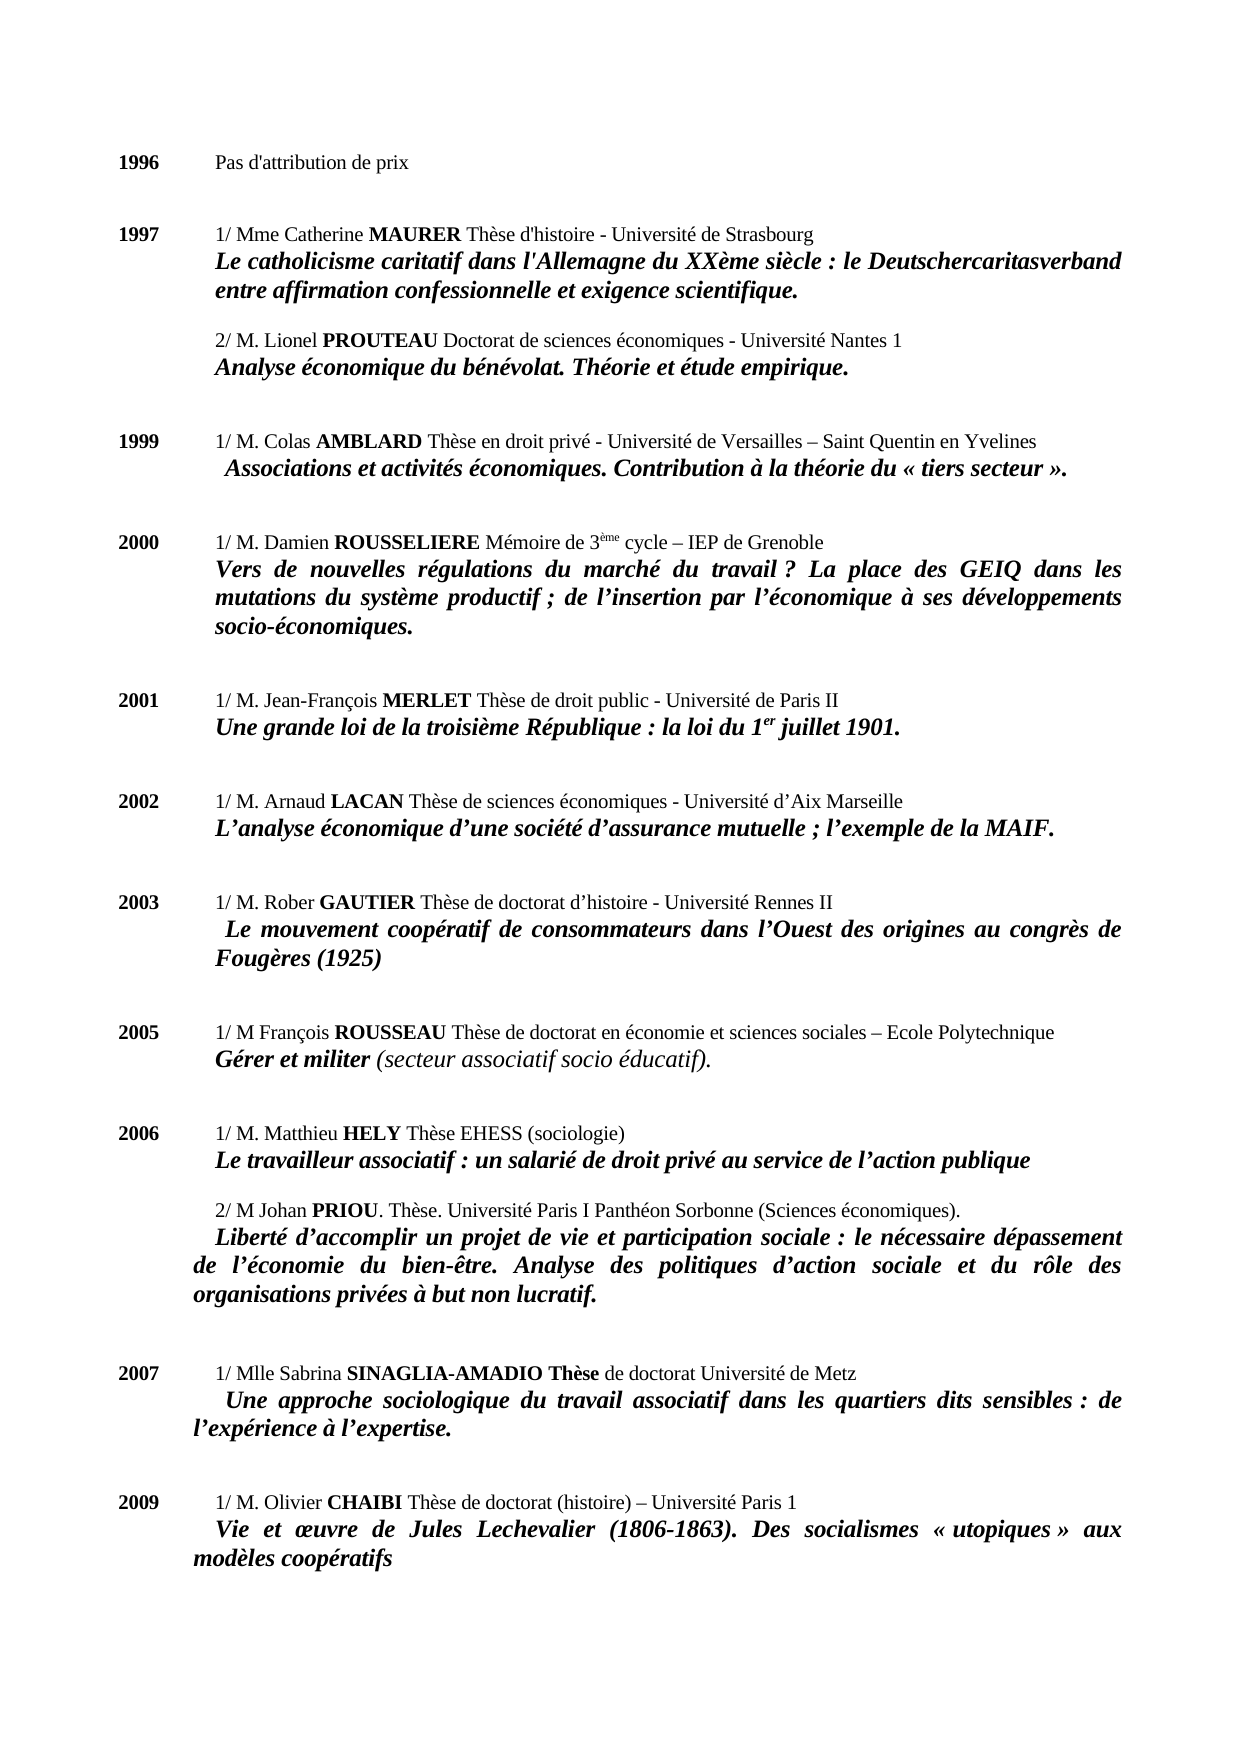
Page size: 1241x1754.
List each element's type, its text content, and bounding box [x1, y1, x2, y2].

text 1996 Pas d'attribution de prix [118, 150, 1122, 174]
text Gérer et militer (secteur associatif socio éducatif). [118, 1044, 1122, 1072]
text 2/ M. Lionel PROUTEAU Doctorat de sciences économiques - Université Nantes 1 [118, 328, 1122, 352]
text 2000 1/ M. Damien ROUSSELIERE Mémoire de 3ème cycle – IEP de Grenoble [118, 530, 1122, 554]
text 2002 1/ M. Arnaud LACAN Thèse de sciences économiques - Université d’Aix Marseille [118, 789, 1122, 813]
text Associations et activités économiques. Contribution à la théorie du « tiers secteur ». [118, 453, 1122, 482]
text Le travailleur associatif : un salarié de droit privé au service de l’action publique [118, 1145, 1122, 1173]
text Le catholicisme caritatif dans l'Allemagne du XXème siècle : le Deutschercaritasverband entre affirmation confessionnelle et exigence scientifique. [215, 246, 1122, 304]
text 1999 1/ M. Colas AMBLARD Thèse en droit privé - Université de Versailles – Saint Quentin en Yvelines [118, 429, 1122, 453]
text 2006 1/ M. Matthieu HELY Thèse EHESS (sociologie) [118, 1121, 1122, 1145]
text Liberté d’accomplir un projet de vie et participation sociale : le nécessaire dépassement de l’économie du bien-être. Analyse des politiques d’action sociale et du rôle des organisations privées à but non lucratif. [193, 1222, 1122, 1308]
text Une approche sociologique du travail associatif dans les quartiers dits sensibles : de l’expérience à l’expertise. [193, 1385, 1122, 1442]
text Analyse économique du bénévolat. Théorie et étude empirique. [118, 352, 1122, 381]
text Vie et œuvre de Jules Lechevalier (1806-1863). Des socialismes « utopiques » aux modèles coopératifs [193, 1514, 1122, 1572]
text 1997 1/ Mme Catherine MAURER Thèse d'histoire - Université de Strasbourg [118, 222, 1122, 246]
text 2001 1/ M. Jean-François MERLET Thèse de droit public - Université de Paris II [118, 688, 1122, 712]
text 2003 1/ M. Rober GAUTIER Thèse de doctorat d’histoire - Université Rennes II [118, 890, 1122, 914]
text 2007 1/ Mlle Sabrina SINAGLIA-AMADIO Thèse de doctorat Université de Metz [118, 1361, 1122, 1385]
text 2009 1/ M. Olivier CHAIBI Thèse de doctorat (histoire) – Université Paris 1 [118, 1490, 1122, 1514]
text Vers de nouvelles régulations du marché du travail ? La place des GEIQ dans les mutations du système productif ; de l’insertion par l’économique à ses développements socio-économiques. [215, 554, 1122, 640]
text 2/ M Johan PRIOU. Thèse. Université Paris I Panthéon Sorbonne (Sciences économiques). [193, 1197, 1122, 1222]
text Une grande loi de la troisième République : la loi du 1er juillet 1901. [118, 712, 1122, 741]
text Le mouvement coopératif de consommateurs dans l’Ouest des origines au congrès de Fougères (1925) [215, 914, 1122, 972]
text 2005 1/ M François ROUSSEAU Thèse de doctorat en économie et sciences sociales – Ecole Polytechnique [118, 1020, 1122, 1044]
text L’analyse économique d’une société d’assurance mutuelle ; l’exemple de la MAIF. [118, 813, 1122, 842]
